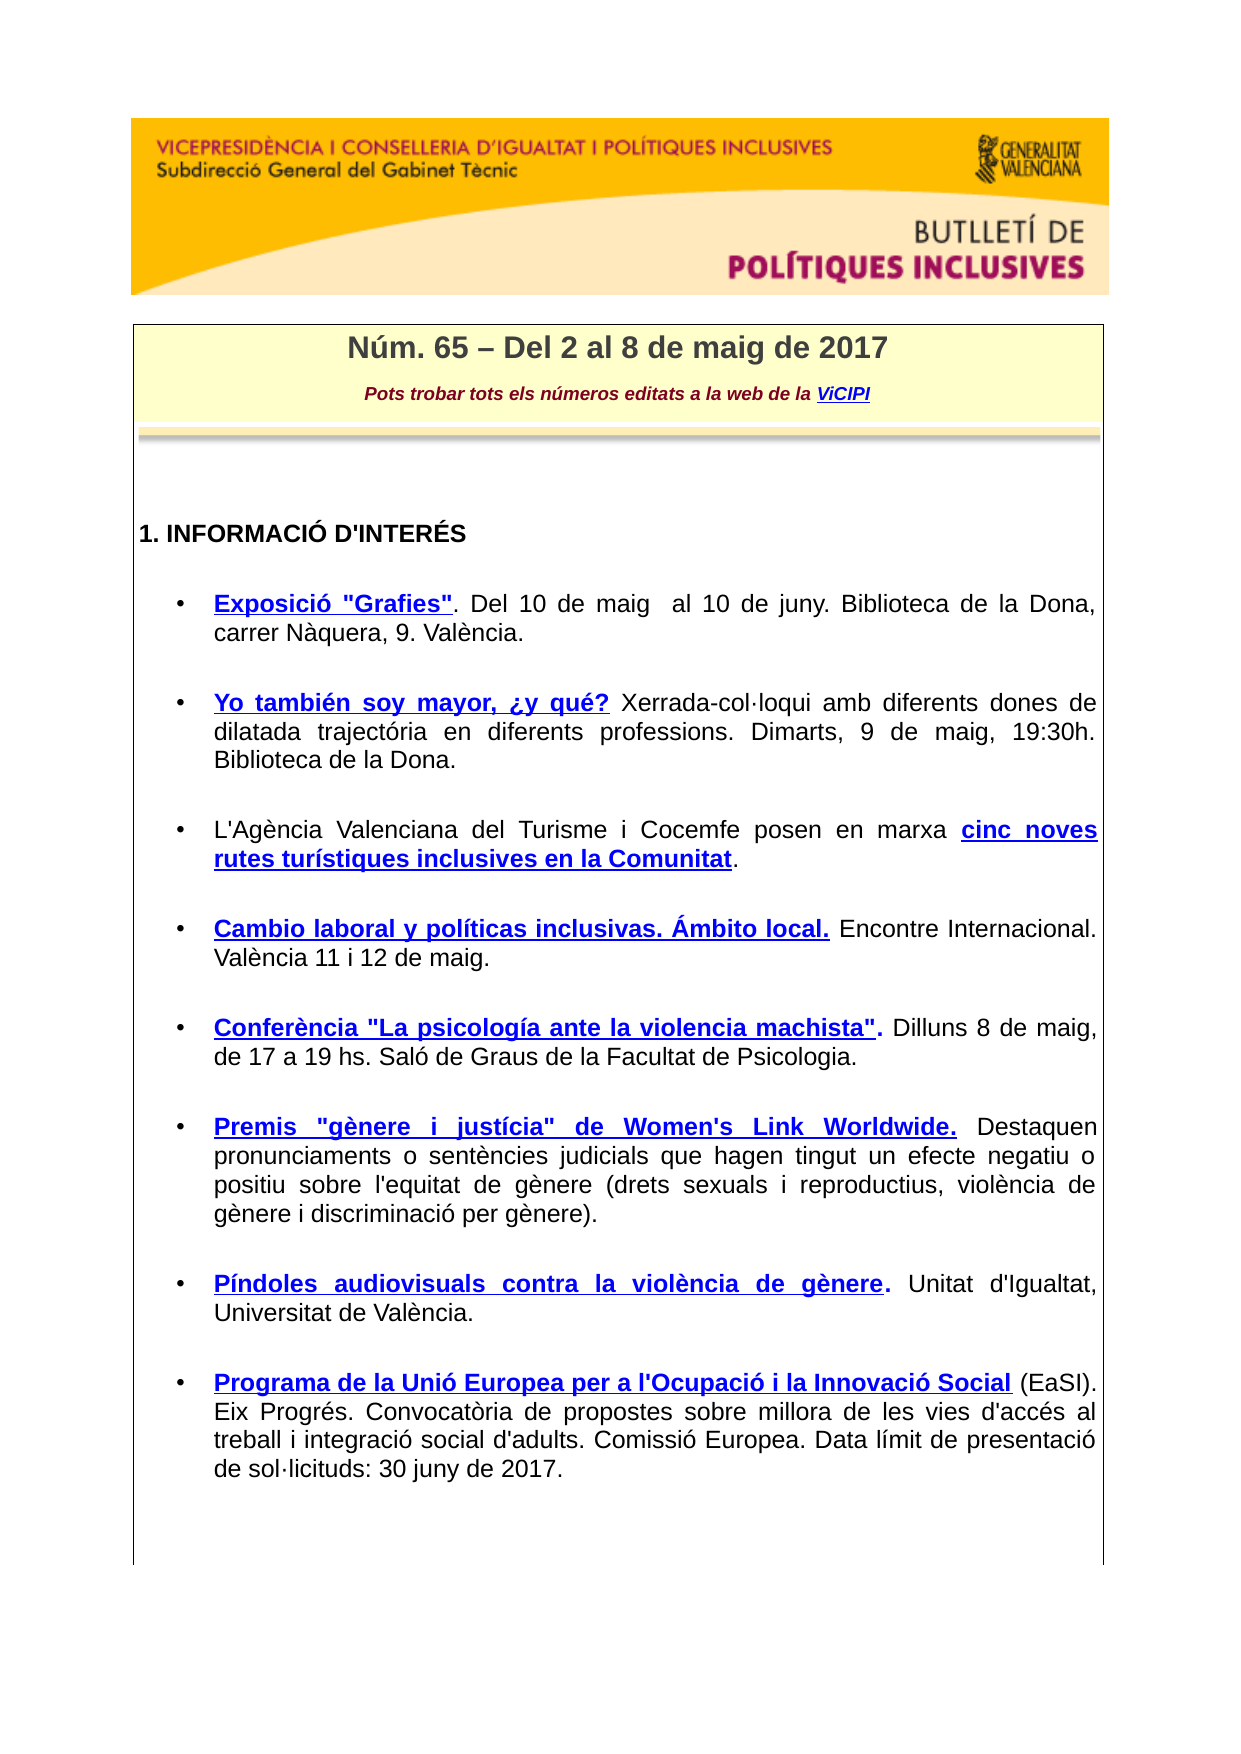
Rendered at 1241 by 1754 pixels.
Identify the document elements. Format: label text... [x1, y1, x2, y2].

table_cell 1. INFORMACIÓ D'INTERÉS Exposició "Grafies". Del 10 de maig al 10 de juny. Biblioteca de la Dona, carrer Nàquera, 9. València. Yo también soy mayor, ¿y qué? Xerrada-col·loqui amb diferents dones de dilatada trajectória en diferents professions. Dimarts, 9 de maig, 19:30h. Biblioteca de la Dona. L'Agència Valenciana del Turisme i Cocemfe posen en marxa cinc noves rutes turístiques inclusives en la Comunitat. Cambio laboral y políticas inclusivas. Ámbito local. Encontre Internacional. València 11 i 12 de maig. Conferència "La psicología ante la violencia machista". Dilluns 8 de maig, de 17 a 19 hs. Saló de Graus de la Facultat de Psicologia. Premis "gènere i justícia" de Women's Link Worldwide. Destaquen pronunciaments o sentències judicials que hagen tingut un efecte negatiu o positiu sobre l'equitat de gènere (drets sexuals i reproductius, violència de gènere i discriminació per gènere). Píndoles audiovisuals contra la violència de gènere. Unitat d'Igualtat, Universitat de València. Programa de la Unió Europea per a l'Ocupació i la Innovació Social (EaSI). Eix Progrés. Convocatòria de propostes sobre millora de les vies d'accés al treball i integració social d'adults. Comissió Europea. Data límit de presentació de sol·licituds: 30 juny de 2017. [134, 454, 1103, 1565]
picture [131, 118, 1110, 295]
table_cell [134, 422, 1103, 454]
table_header Núm. 65 – Del 2 al 8 de maig de 2017 Pots trobar tots els números editats a la web de la ViCIPI [134, 325, 1103, 422]
